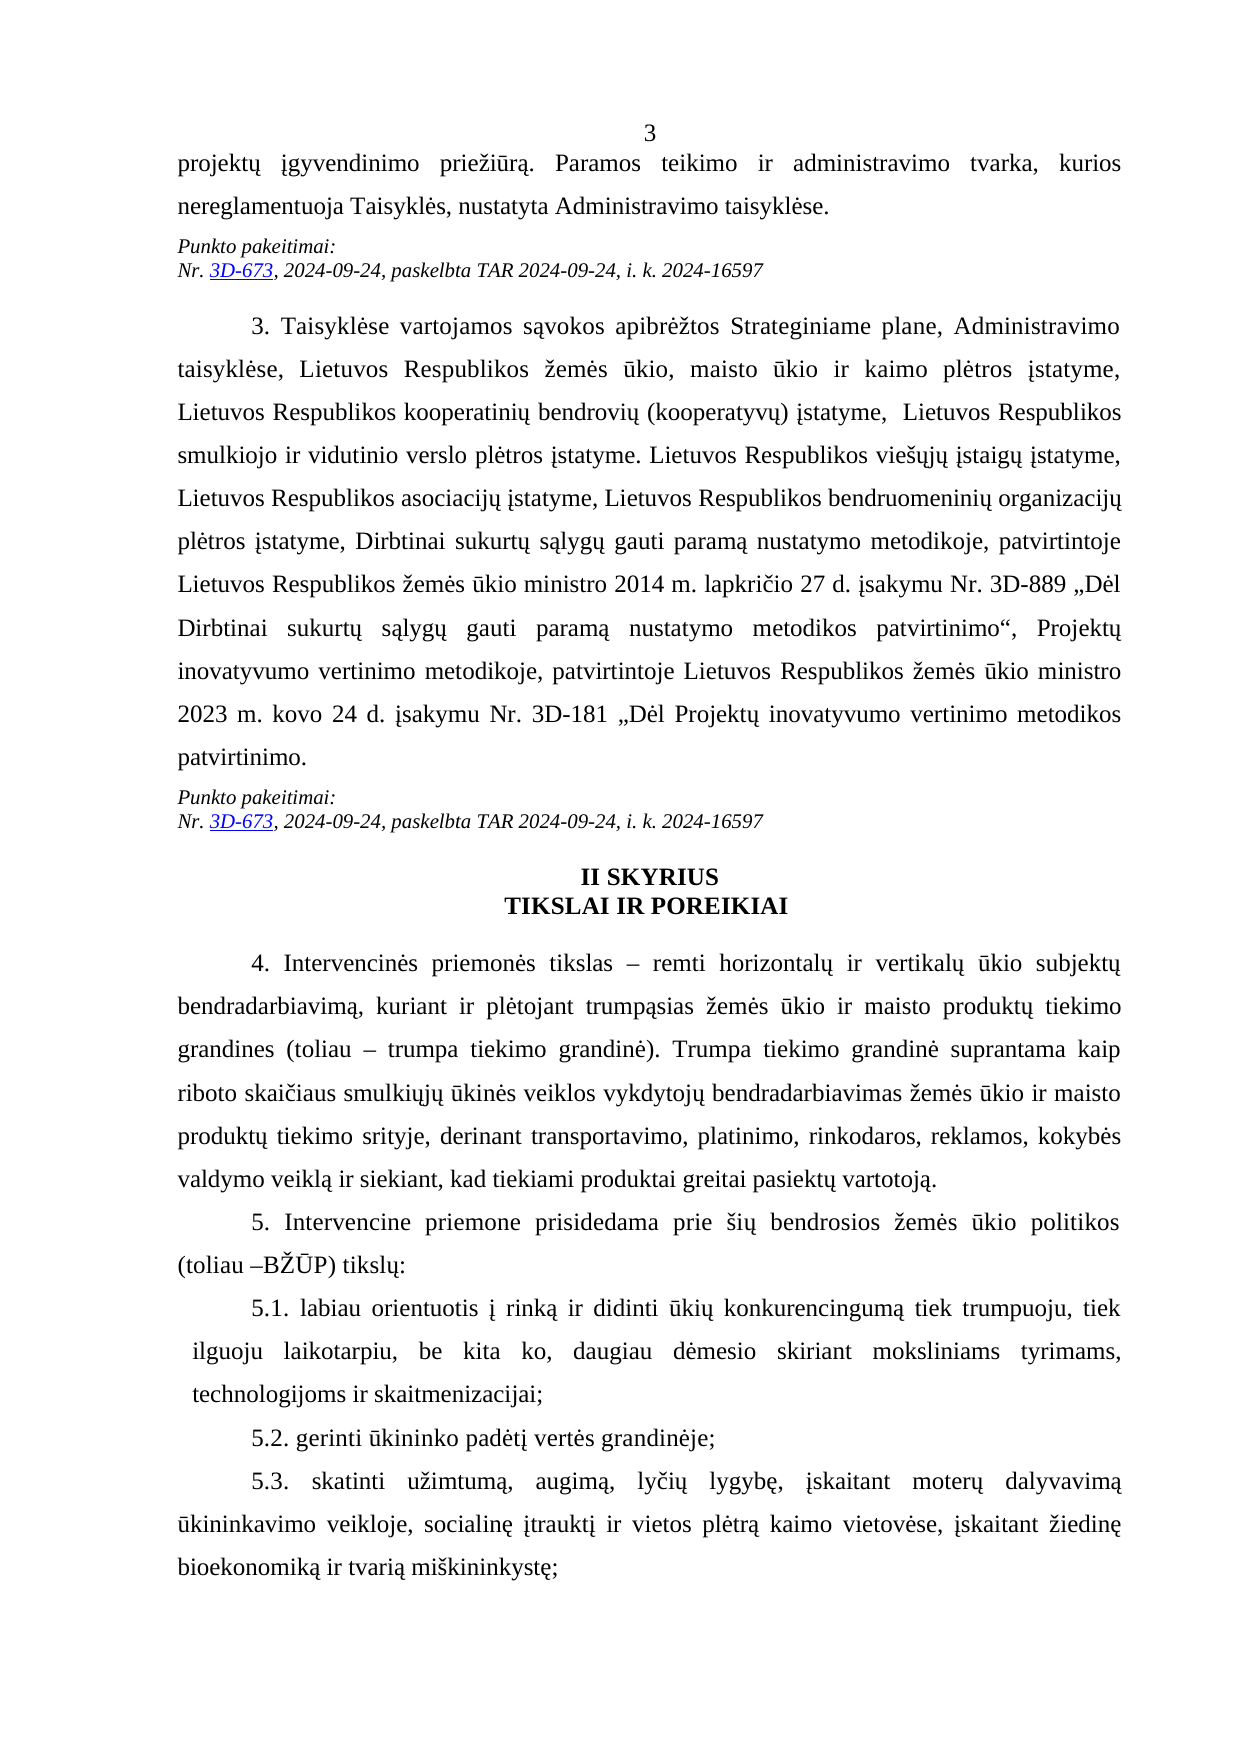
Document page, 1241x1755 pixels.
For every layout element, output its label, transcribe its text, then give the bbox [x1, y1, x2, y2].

text 4. Intervencinės priemonės tikslas – remti horizontalų ir vertikalų ūkio subjektų bendradarbiavimą, kuriant ir plėtojant trumpąsias žemės ūkio ir maisto produktų tiekimo grandines (toliau – trumpa tiekimo grandinė). Trumpa tiekimo grandinė suprantama kaip riboto skaičiaus smulkiųjų ūkinės veiklos vykdytojų bendradarbiavimas žemės ūkio ir maisto produktų tiekimo srityje, derinant transportavimo, platinimo, rinkodaros, reklamos, kokybės valdymo veiklą ir siekiant, kad tiekiami produktai greitai pasiektų vartotoją. [177, 948, 1122, 1193]
text II SKYRIUS [177, 862, 1122, 891]
text 5.1. labiau orientuotis į rinką ir didinti ūkių konkurencingumą tiek trumpuoju, tiek ilguoju laikotarpiu, be kita ko, daugiau dėmesio skiriant moksliniams tyrimams, technologijoms ir skaitmenizacijai; [192, 1293, 1122, 1408]
text TIKSLAI IR POREIKIAI [177, 891, 1122, 919]
text Punkto pakeitimai: [177, 785, 1122, 809]
text Nr. 3D-673, 2024-09-24, paskelbta TAR 2024-09-24, i. k. 2024-16597 [177, 809, 1122, 833]
text 5.3. skatinti užimtumą, augimą, lyčių lygybę, įskaitant moterų dalyvavimą ūkininkavimo veikloje, socialinę įtrauktį ir vietos plėtrą kaimo vietovėse, įskaitant žiedinę bioekonomiką ir tvarią miškininkystę; [177, 1466, 1122, 1581]
text 3. Taisyklėse vartojamos sąvokos apibrėžtos Strateginiame plane, Administravimo taisyklėse, Lietuvos Respublikos žemės ūkio, maisto ūkio ir kaimo plėtros įstatyme, Lietuvos Respublikos kooperatinių bendrovių (kooperatyvų) įstatyme, Lietuvos Respublikos smulkiojo ir vidutinio verslo plėtros įstatyme. Lietuvos Respublikos viešųjų įstaigų įstatyme, Lietuvos Respublikos asociacijų įstatyme, Lietuvos Respublikos bendruomeninių organizacijų plėtros įstatyme, Dirbtinai sukurtų sąlygų gauti paramą nustatymo metodikoje, patvirtintoje Lietuvos Respublikos žemės ūkio ministro 2014 m. lapkričio 27 d. įsakymu Nr. 3D-889 „Dėl Dirbtinai sukurtų sąlygų gauti paramą nustatymo metodikos patvirtinimo“, Projektų inovatyvumo vertinimo metodikoje, patvirtintoje Lietuvos Respublikos žemės ūkio ministro 2023 m. kovo 24 d. įsakymu Nr. 3D-181 „Dėl Projektų inovatyvumo vertinimo metodikos patvirtinimo. [177, 311, 1122, 771]
text Nr. 3D-673, 2024-09-24, paskelbta TAR 2024-09-24, i. k. 2024-16597 [177, 258, 1122, 282]
text 5.2. gerinti ūkininko padėtį vertės grandinėje; [251, 1423, 1122, 1451]
text projektų įgyvendinimo priežiūrą. Paramos teikimo ir administravimo tvarka, kurios nereglamentuoja Taisyklės, nustatyta Administravimo taisyklėse. [177, 148, 1122, 219]
text 5. Intervencine priemone prisidedama prie šių bendrosios žemės ūkio politikos (toliau –BŽŪP) tikslų: [177, 1207, 1122, 1279]
text Punkto pakeitimai: [177, 234, 1122, 258]
